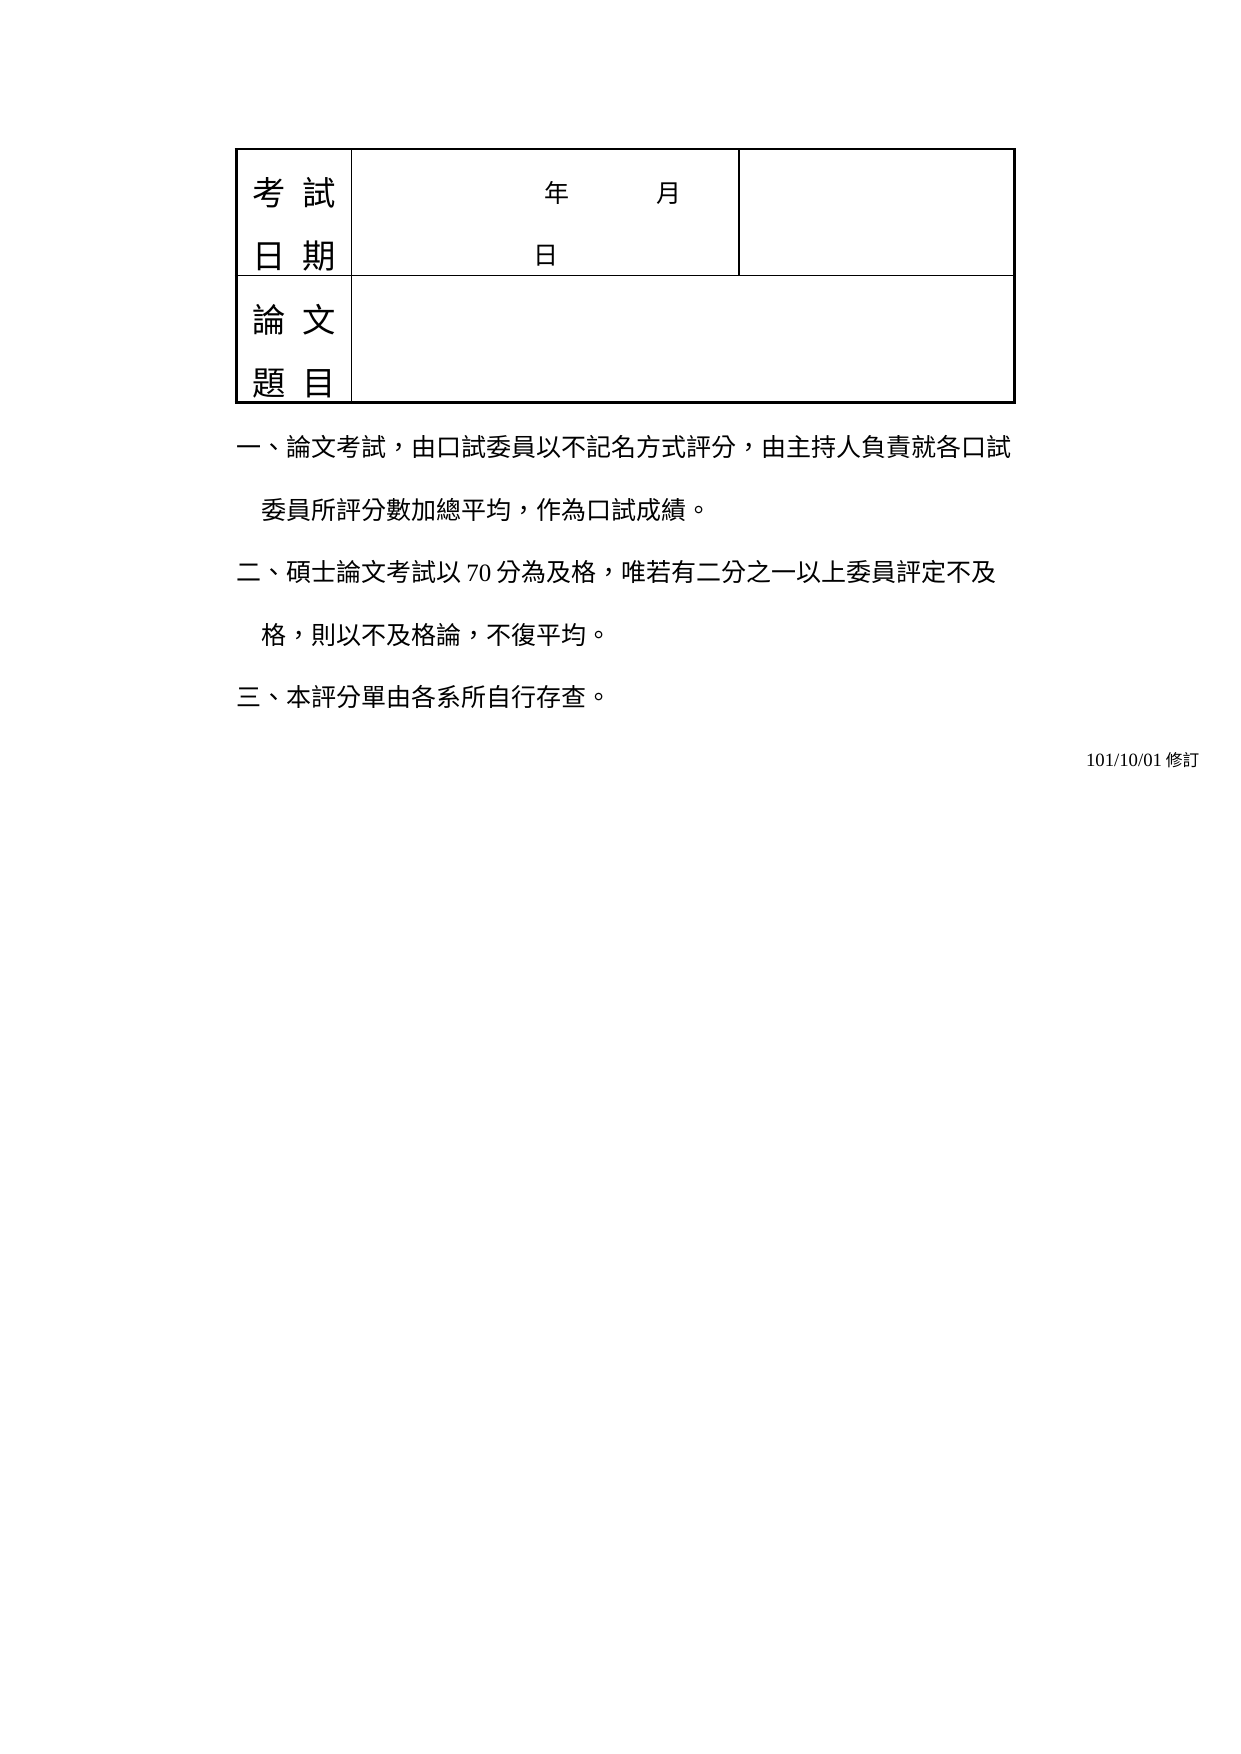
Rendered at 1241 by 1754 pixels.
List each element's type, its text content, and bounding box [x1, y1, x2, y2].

text 委員所評分數加總平均，作為口試成績。 [236, 467, 1199, 529]
table_cell 論 文 題 目 [238, 276, 351, 401]
text 一、論文考試，由口試委員以不記名方式評分，由主持人負責就各口試 [236, 404, 1199, 467]
table_cell [740, 150, 1013, 275]
text 101/10/01修訂 [236, 717, 1199, 779]
table_cell 考 試日 期 [238, 150, 351, 275]
table_cell 年 月 日 [352, 150, 738, 275]
text 二、碩士論文考試以70分為及格，唯若有二分之一以上委員評定不及 [236, 529, 1199, 592]
text 格，則以不及格論，不復平均。 [236, 592, 1199, 654]
table_cell [352, 276, 1013, 401]
text 三、本評分單由各系所自行存查。 [236, 654, 1199, 717]
